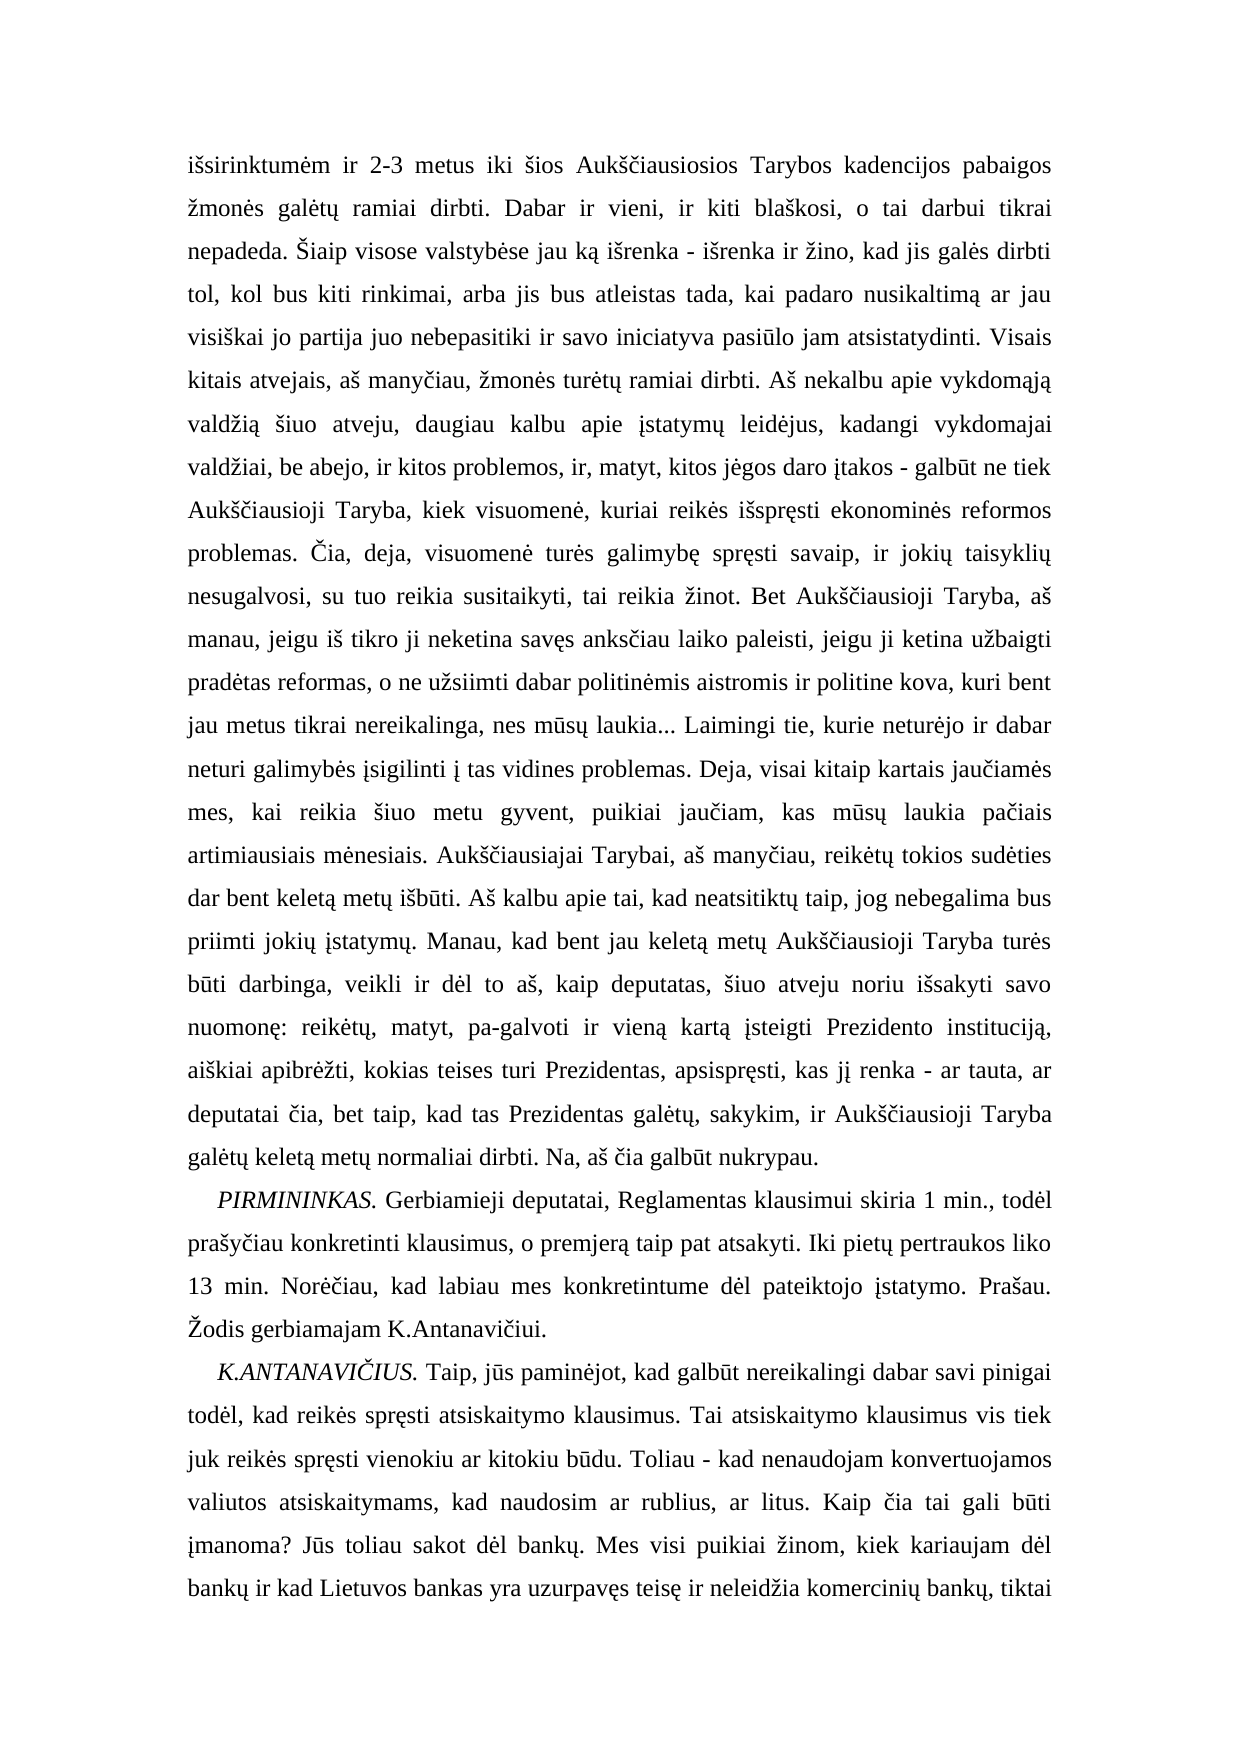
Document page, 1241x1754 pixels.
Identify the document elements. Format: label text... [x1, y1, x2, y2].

text K.ANTANAVIČIUS. Taip, jūs paminėjot, kad galbūt nereikalingi dabar savi pinigai todėl, kad reikės spręsti atsiskaitymo klausimus. Tai atsiskaitymo klausimus vis tiek juk reikės spręsti vienokiu ar kitokiu būdu. Toliau - kad nenaudojam konvertuojamos valiutos atsiskaitymams, kad naudosim ar rublius, ar litus. Kaip čia tai gali būti įmanoma? Jūs toliau sakot dėl bankų. Mes visi puikiai žinom, kiek kariaujam dėl bankų ir kad Lietuvos bankas yra uzurpavęs teisę ir neleidžia komercinių bankų, tiktai [187, 1357, 1053, 1602]
text PIRMININKAS. Gerbiamieji deputatai, Reglamentas klausimui skiria 1 min., todėl prašyčiau konkretinti klausimus, o premjerą taip pat atsakyti. Iki pietų pertraukos liko 13 min. Norėčiau, kad labiau mes konkretintume dėl pateiktojo įstatymo. Prašau. Žodis gerbiamajam K.Antanavičiui. [187, 1185, 1053, 1343]
text išsirinktumėm ir 2-3 metus iki šios Aukščiausiosios Tarybos kadencijos pabaigos žmonės galėtų ramiai dirbti. Dabar ir vieni, ir kiti blaškosi, o tai darbui tikrai nepadeda. Šiaip visose valstybėse jau ką išrenka - išrenka ir žino, kad jis galės dirbti tol, kol bus kiti rinkimai, arba jis bus atleistas tada, kai padaro nusikaltimą ar jau visiškai jo partija juo nebepasitiki ir savo iniciatyva pasiūlo jam atsistatydinti. Visais kitais atvejais, aš manyčiau, žmonės turėtų ramiai dirbti. Aš nekalbu apie vykdomąją valdžią šiuo atveju, daugiau kalbu apie įstatymų leidėjus, kadangi vykdomajai valdžiai, be abejo, ir kitos problemos, ir, matyt, kitos jėgos daro įtakos - galbūt ne tiek Aukščiausioji Taryba, kiek visuomenė, kuriai reikės išspręsti ekonominės reformos problemas. Čia, deja, visuomenė turės galimybę spręsti savaip, ir jokių taisyklių nesugalvosi, su tuo reikia susitaikyti, tai reikia žinot. Bet Aukščiausioji Taryba, aš manau, jeigu iš tikro ji neketina savęs anksčiau laiko paleisti, jeigu ji ketina užbaigti pradėtas reformas, o ne užsiimti dabar politinėmis aistromis ir politine kova, kuri bent jau metus tikrai nereikalinga, nes mūsų laukia... Laimingi tie, kurie neturėjo ir dabar neturi galimybės įsigilinti į tas vidines problemas. Deja, visai kitaip kartais jaučiamės mes, kai reikia šiuo metu gyvent, puikiai jaučiam, kas mūsų laukia pačiais artimiausiais mėnesiais. Aukščiausiajai Tarybai, aš manyčiau, reikėtų tokios sudėties dar bent keletą metų išbūti. Aš kalbu apie tai, kad neatsitiktų taip, jog nebegalima bus priimti jokių įstatymų. Manau, kad bent jau keletą metų Aukščiausioji Taryba turės būti darbinga, veikli ir dėl to aš, kaip deputatas, šiuo atveju noriu išsakyti savo nuomonę: reikėtų, matyt, pa-galvoti ir vieną kartą įsteigti Prezidento instituciją, aiškiai apibrėžti, kokias teises turi Prezidentas, apsispręsti, kas jį renka - ar tauta, ar deputatai čia, bet taip, kad tas Prezidentas galėtų, sakykim, ir Aukščiausioji Taryba galėtų keletą metų normaliai dirbti. Na, aš čia galbūt nukrypau. [187, 150, 1053, 1171]
